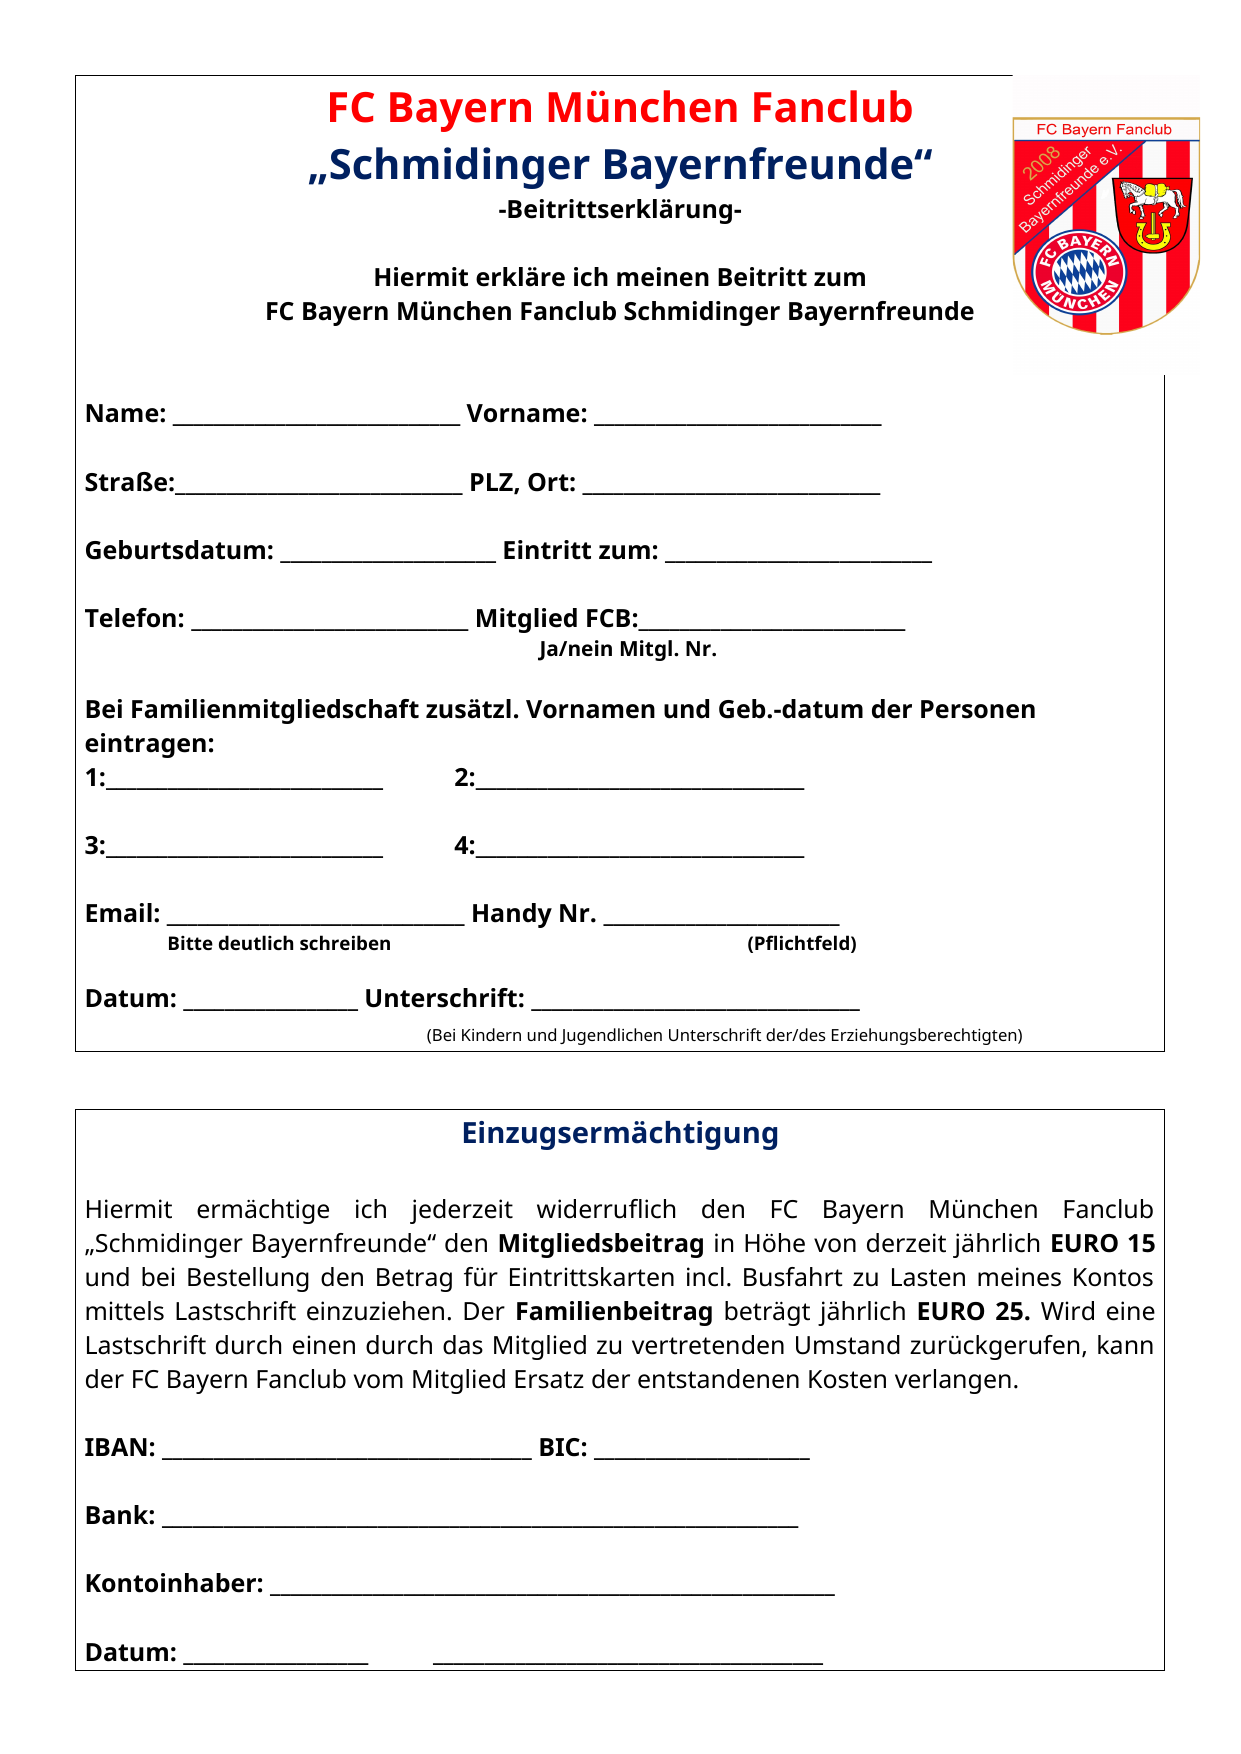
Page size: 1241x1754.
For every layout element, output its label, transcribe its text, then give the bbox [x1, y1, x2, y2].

text Kontoinhaber: _______________________________________________________ [76, 1563, 1164, 1600]
text Hiermit ermächtige ich jederzeit widerruflich den FC Bayern München Fanclub „Schmidinger Bayernfreunde“ den Mitgliedsbeitrag in Höhe von derzeit jährlich EURO 15 und bei Bestellung den Betrag für Eintrittskarten incl. Busfahrt zu Lasten meines Kontos mittels Lastschrift einzuziehen. Der Familienbeitrag beträgt jährlich EURO 25. Wird eine Lastschrift durch einen durch das Mitglied zu vertretenden Umstand zurückgerufen, kann der FC Bayern Fanclub vom Mitglied Ersatz der entstandenen Kosten verlangen. [76, 1188, 1164, 1396]
text Datum: _________________ Unterschrift: ________________________________ [76, 978, 1164, 1012]
text Einzugsermächtigung [76, 1110, 1164, 1152]
text Geburtsdatum: _____________________ Eintritt zum: __________________________ [76, 529, 1164, 566]
text Straße:____________________________ PLZ, Ort: _____________________________ [76, 461, 1164, 498]
text (Bei Kindern und Jugendlichen Unterschrift der/des Erziehungsberechtigten) [76, 1012, 1164, 1051]
text Datum: __________________ ______________________________________ [76, 1631, 1164, 1670]
text -Beitrittserklärung- [76, 188, 1012, 226]
text IBAN: ____________________________________ BIC: _____________________ [76, 1427, 1164, 1464]
text FC Bayern München Fanclub Schmidinger Bayernfreunde [76, 291, 1012, 328]
text 1:___________________________ 2:________________________________ [76, 756, 1164, 793]
text Telefon: ___________________________ Mitglied FCB:__________________________ [76, 597, 1164, 631]
text Name: ____________________________ Vorname: ____________________________ [76, 393, 1164, 430]
text Bei Familienmitgliedschaft zusätzl. Vornamen und Geb.-datum der Personen eintragen: [76, 688, 1164, 756]
text „Schmidinger Bayernfreunde“ [76, 132, 1012, 188]
text Email: _____________________________ Handy Nr. _______________________ [76, 893, 1164, 927]
text Ja/nein Mitgl. Nr. [76, 631, 1164, 663]
text FC Bayern München Fanclub [76, 76, 1012, 132]
text Hiermit erkläre ich meinen Beitritt zum [76, 257, 1012, 291]
text Bank: ______________________________________________________________ [76, 1495, 1164, 1532]
text Bitte deutlich schreiben (Pflichtfeld) [76, 927, 1164, 955]
text 3:___________________________ 4:________________________________ [76, 824, 1164, 862]
